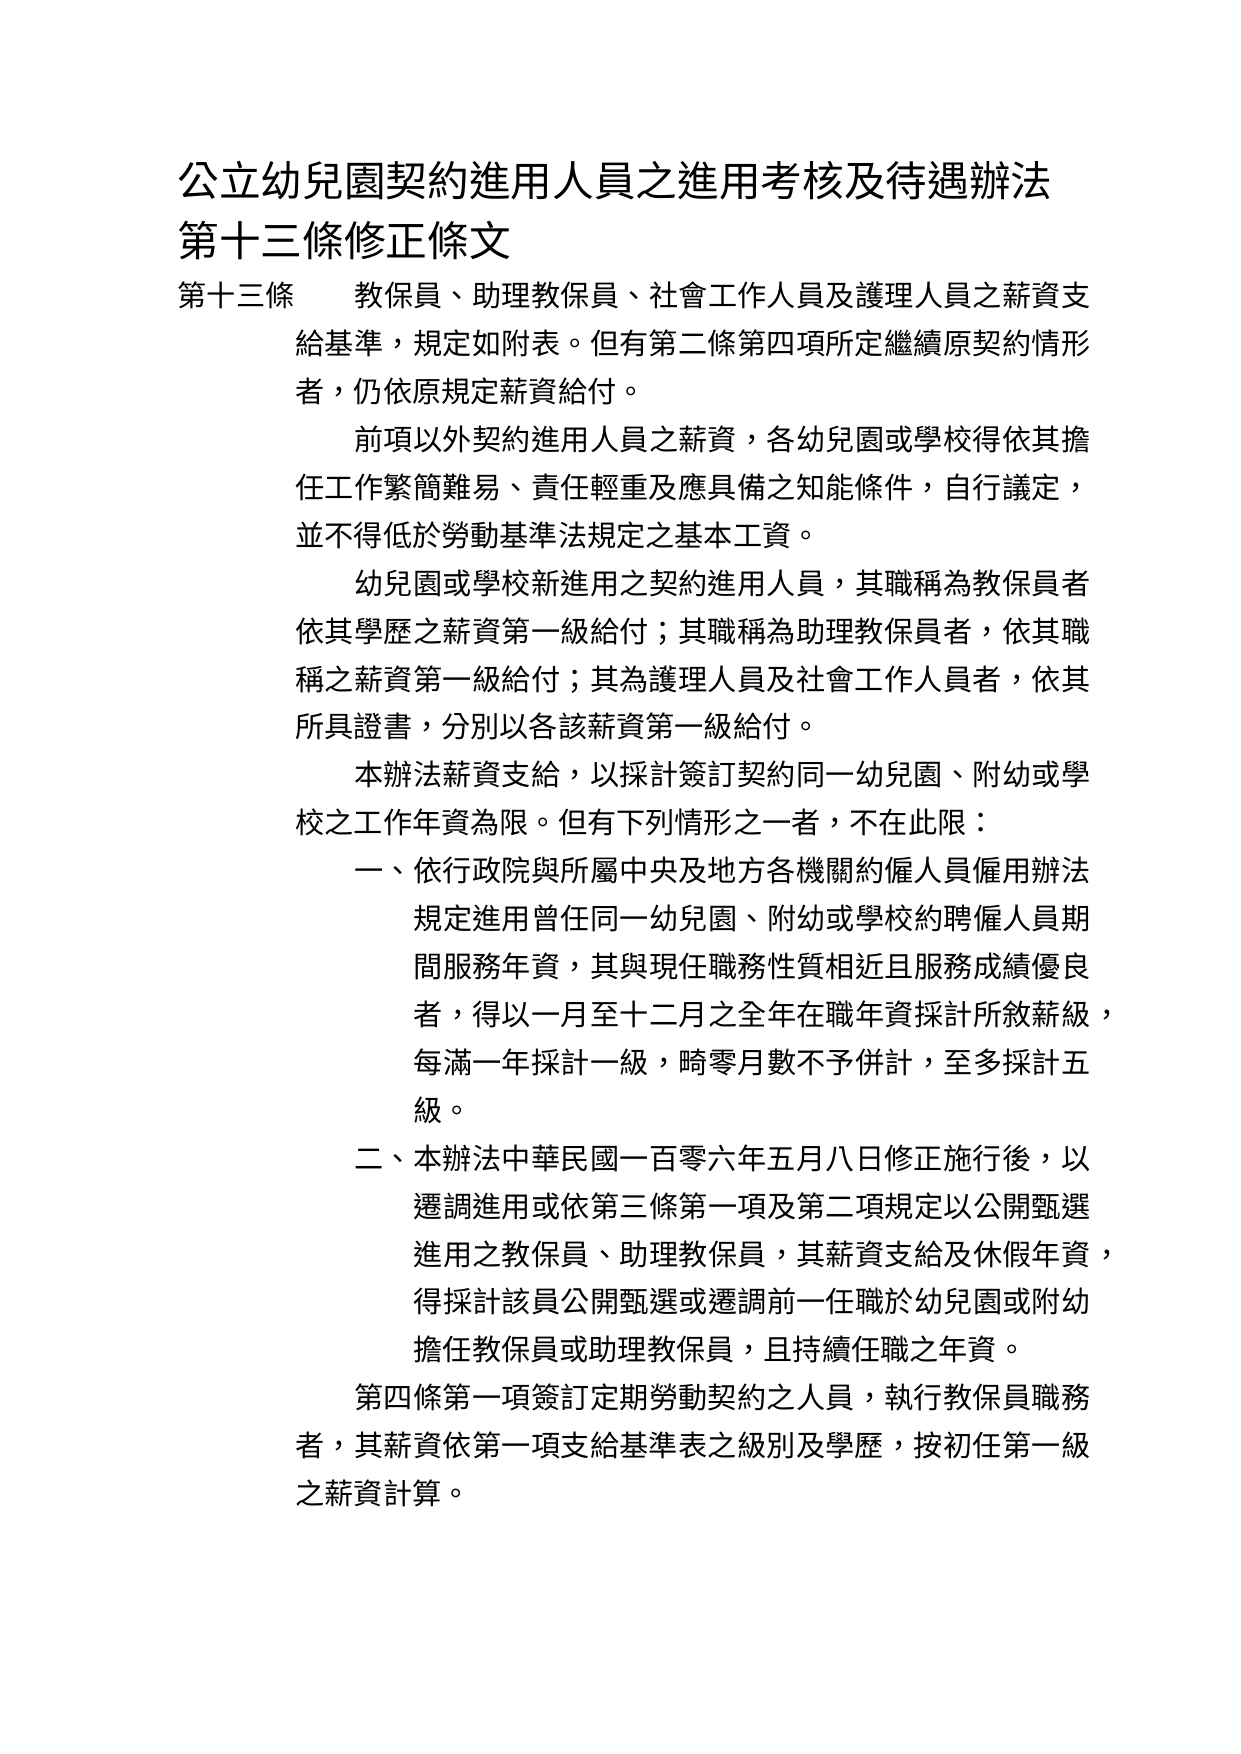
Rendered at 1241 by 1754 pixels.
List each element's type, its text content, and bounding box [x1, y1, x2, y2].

subtitle 公立幼兒園契約進用人員之進用考核及待遇辦法第十三條修正條文 [177, 148, 1092, 268]
text 一、依行政院與所屬中央及地方各機關約僱人員僱用辦法規定進用曾任同一幼兒園、附幼或學校約聘僱人員期間服務年資，其與現任職務性質相近且服務成績優良者，得以一月至十二月之全年在職年資採計所敘薪級，每滿一年採計一級，畸零月數不予併計，至多採計五級。 [354, 843, 1092, 1131]
text 第四條第一項簽訂定期勞動契約之人員，執行教保員職務者，其薪資依第一項支給基準表之級別及學歷，按初任第一級之薪資計算。 [295, 1370, 1092, 1514]
text 幼兒園或學校新進用之契約進用人員，其職稱為教保員者，依其學歷之薪資第一級給付；其職稱為助理教保員者，依其職稱之薪資第一級給付；其為護理人員及社會工作人員者，依其所具證書，分別以各該薪資第一級給付。 [295, 556, 1092, 747]
text 本辦法薪資支給，以採計簽訂契約同一幼兒園、附幼或學校之工作年資為限。但有下列情形之一者，不在此限： [295, 747, 1092, 843]
text 前項以外契約進用人員之薪資，各幼兒園或學校得依其擔任工作繁簡難易、責任輕重及應具備之知能條件，自行議定，並不得低於勞動基準法規定之基本工資。 [295, 412, 1092, 556]
text 二、本辦法中華民國一百零六年五月八日修正施行後，以遷調進用或依第三條第一項及第二項規定以公開甄選進用之教保員、助理教保員，其薪資支給及休假年資，得採計該員公開甄選或遷調前一任職於幼兒園或附幼擔任教保員或助理教保員，且持續任職之年資。 [354, 1131, 1092, 1370]
text 第十三條 教保員、助理教保員、社會工作人員及護理人員之薪資支給基準，規定如附表。但有第二條第四項所定繼續原契約情形者，仍依原規定薪資給付。 [177, 268, 1092, 412]
